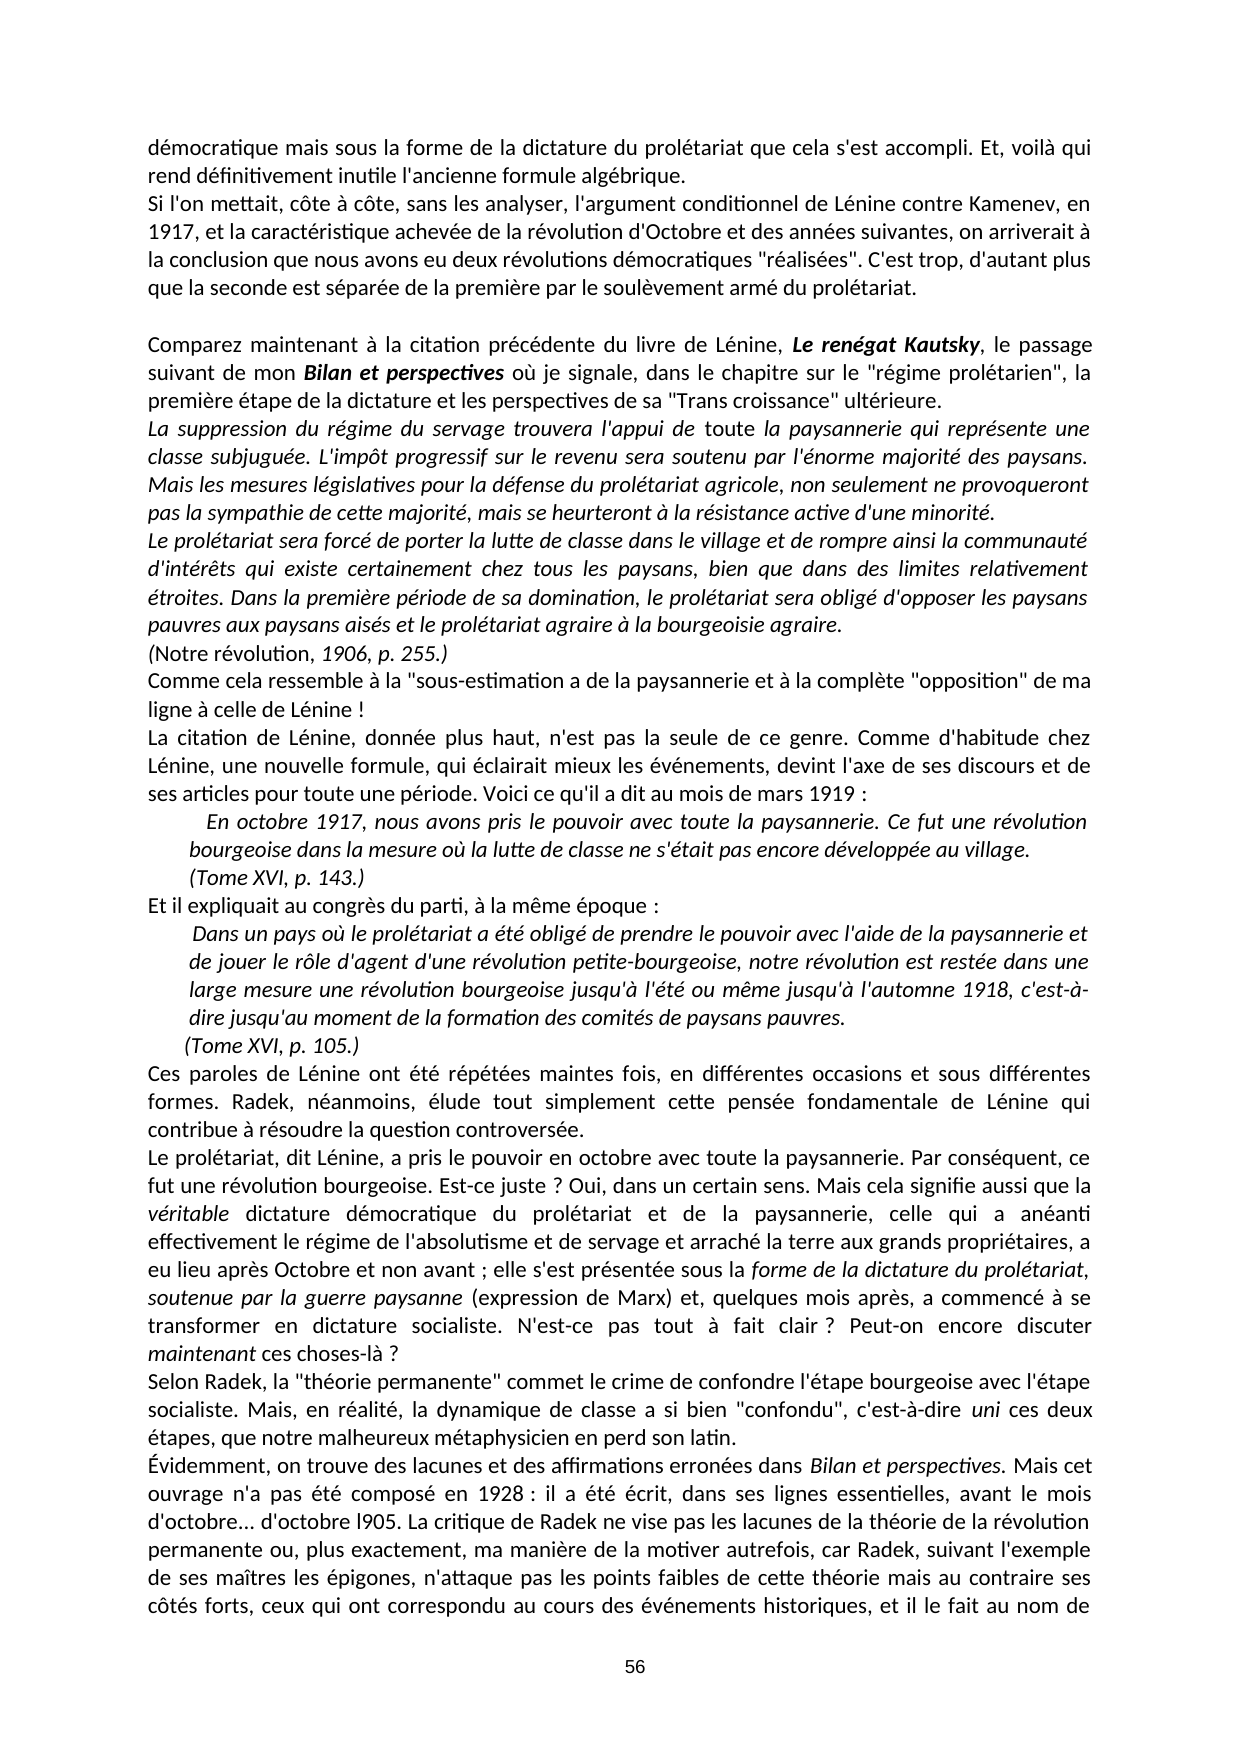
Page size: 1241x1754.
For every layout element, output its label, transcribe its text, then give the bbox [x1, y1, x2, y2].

text Si l'on mettait, côte à côte, sans les analyser, l'argument conditionnel de Lénine contre Kamenev, en 1917, et la caractéristique achevée de la révolution d'Octobre et des années suivantes, on arriverait à la conclusion que nous avons eu deux révolutions démocratiques "réalisées". C'est trop, d'autant plus que la seconde est séparée de la première par le soulèvement armé du prolétariat. [148, 189, 1093, 301]
text (Tome XVI, p. 105.) [148, 1031, 1093, 1059]
text Évidemment, on trouve des lacunes et des affirmations erronées dans Bilan et perspectives. Mais cet ouvrage n'a pas été composé en 1928 : il a été écrit, dans ses lignes essentielles, avant le mois d'octobre... d'octobre l905. La critique de Radek ne vise pas les lacunes de la théorie de la révolution permanente ou, plus exactement, ma manière de la motiver autrefois, car Radek, suivant l'exemple de ses maîtres les épigones, n'attaque pas les points faibles de cette théorie mais au contraire ses côtés forts, ceux qui ont correspondu au cours des événements historiques, et il le fait au nom de [148, 1451, 1093, 1619]
text Le prolétariat sera forcé de porter la lutte de classe dans le village et de rompre ainsi la communauté d'intérêts qui existe certainement chez tous les paysans, bien que dans des limites relativement étroites. Dans la première période de sa domination, le prolétariat sera obligé d'opposer les paysans pauvres aux paysans aisés et le prolétariat agraire à la bourgeoisie agraire. [148, 527, 1093, 639]
text La citation de Lénine, donnée plus haut, n'est pas la seule de ce genre. Comme d'habitude chez Lénine, une nouvelle formule, qui éclairait mieux les événements, devint l'axe de ses discours et de ses articles pour toute une période. Voici ce qu'il a dit au mois de mars 1919 : [148, 723, 1093, 807]
text (Tome XVI, p. 143.) [148, 863, 1093, 891]
text La suppression du régime du servage trouvera l'appui de toute la paysannerie qui représente une classe subjuguée. L'impôt progressif sur le revenu sera soutenu par l'énorme majorité des paysans. Mais les mesures législatives pour la défense du prolétariat agricole, non seulement ne provoqueront pas la sympathie de cette majorité, mais se heurteront à la résistance active d'une minorité. [148, 414, 1093, 527]
text (Notre révolution, 1906, p. 255.) [148, 639, 1093, 667]
text Comparez maintenant à la citation précédente du livre de Lénine, Le renégat Kautsky, le passage suivant de mon Bilan et perspectives où je signale, dans le chapitre sur le "régime prolétarien", la première étape de la dictature et les perspectives de sa "Trans croissance" ultérieure. [148, 330, 1093, 414]
text En octobre 1917, nous avons pris le pouvoir avec toute la paysannerie. Ce fut une révolution bourgeoise dans la mesure où la lutte de classe ne s'était pas encore développée au village. [148, 807, 1093, 863]
text Dans un pays où le prolétariat a été obligé de prendre le pouvoir avec l'aide de la paysannerie et de jouer le rôle d'agent d'une révolution petite-bourgeoise, notre révolution est restée dans une large mesure une révolution bourgeoise jusqu'à l'été ou même jusqu'à l'automne 1918, c'est-à-dire jusqu'au moment de la formation des comités de paysans pauvres. [148, 919, 1093, 1031]
text Et il expliquait au congrès du parti, à la même époque : [148, 891, 1093, 919]
text Le prolétariat, dit Lénine, a pris le pouvoir en octobre avec toute la paysannerie. Par conséquent, ce fut une révolution bourgeoise. Est-ce juste ? Oui, dans un certain sens. Mais cela signifie aussi que la véritable dictature démocratique du prolétariat et de la paysannerie, celle qui a anéanti effectivement le régime de l'absolutisme et de servage et arraché la terre aux grands propriétaires, a eu lieu après Octobre et non avant ; elle s'est présentée sous la forme de la dictature du prolétariat, soutenue par la guerre paysanne (expression de Marx) et, quelques mois après, a commencé à se transformer en dictature socialiste. N'est-ce pas tout à fait clair ? Peut-on encore discuter maintenant ces choses-là ? [148, 1143, 1093, 1367]
text Ces paroles de Lénine ont été répétées maintes fois, en différentes occasions et sous différentes formes. Radek, néanmoins, élude tout simplement cette pensée fondamentale de Lénine qui contribue à résoudre la question controversée. [148, 1059, 1093, 1143]
text démocratique mais sous la forme de la dictature du prolétariat que cela s'est accompli. Et, voilà qui rend définitivement inutile l'ancienne formule algébrique. [148, 133, 1093, 189]
text Selon Radek, la "théorie permanente" commet le crime de confondre l'étape bourgeoise avec l'étape socialiste. Mais, en réalité, la dynamique de classe a si bien "confondu", c'est-à-dire uni ces deux étapes, que notre malheureux métaphysicien en perd son latin. [148, 1367, 1093, 1451]
text Comme cela ressemble à la "sous-estimation a de la paysannerie et à la complète "opposition" de ma ligne à celle de Lénine ! [148, 667, 1093, 723]
